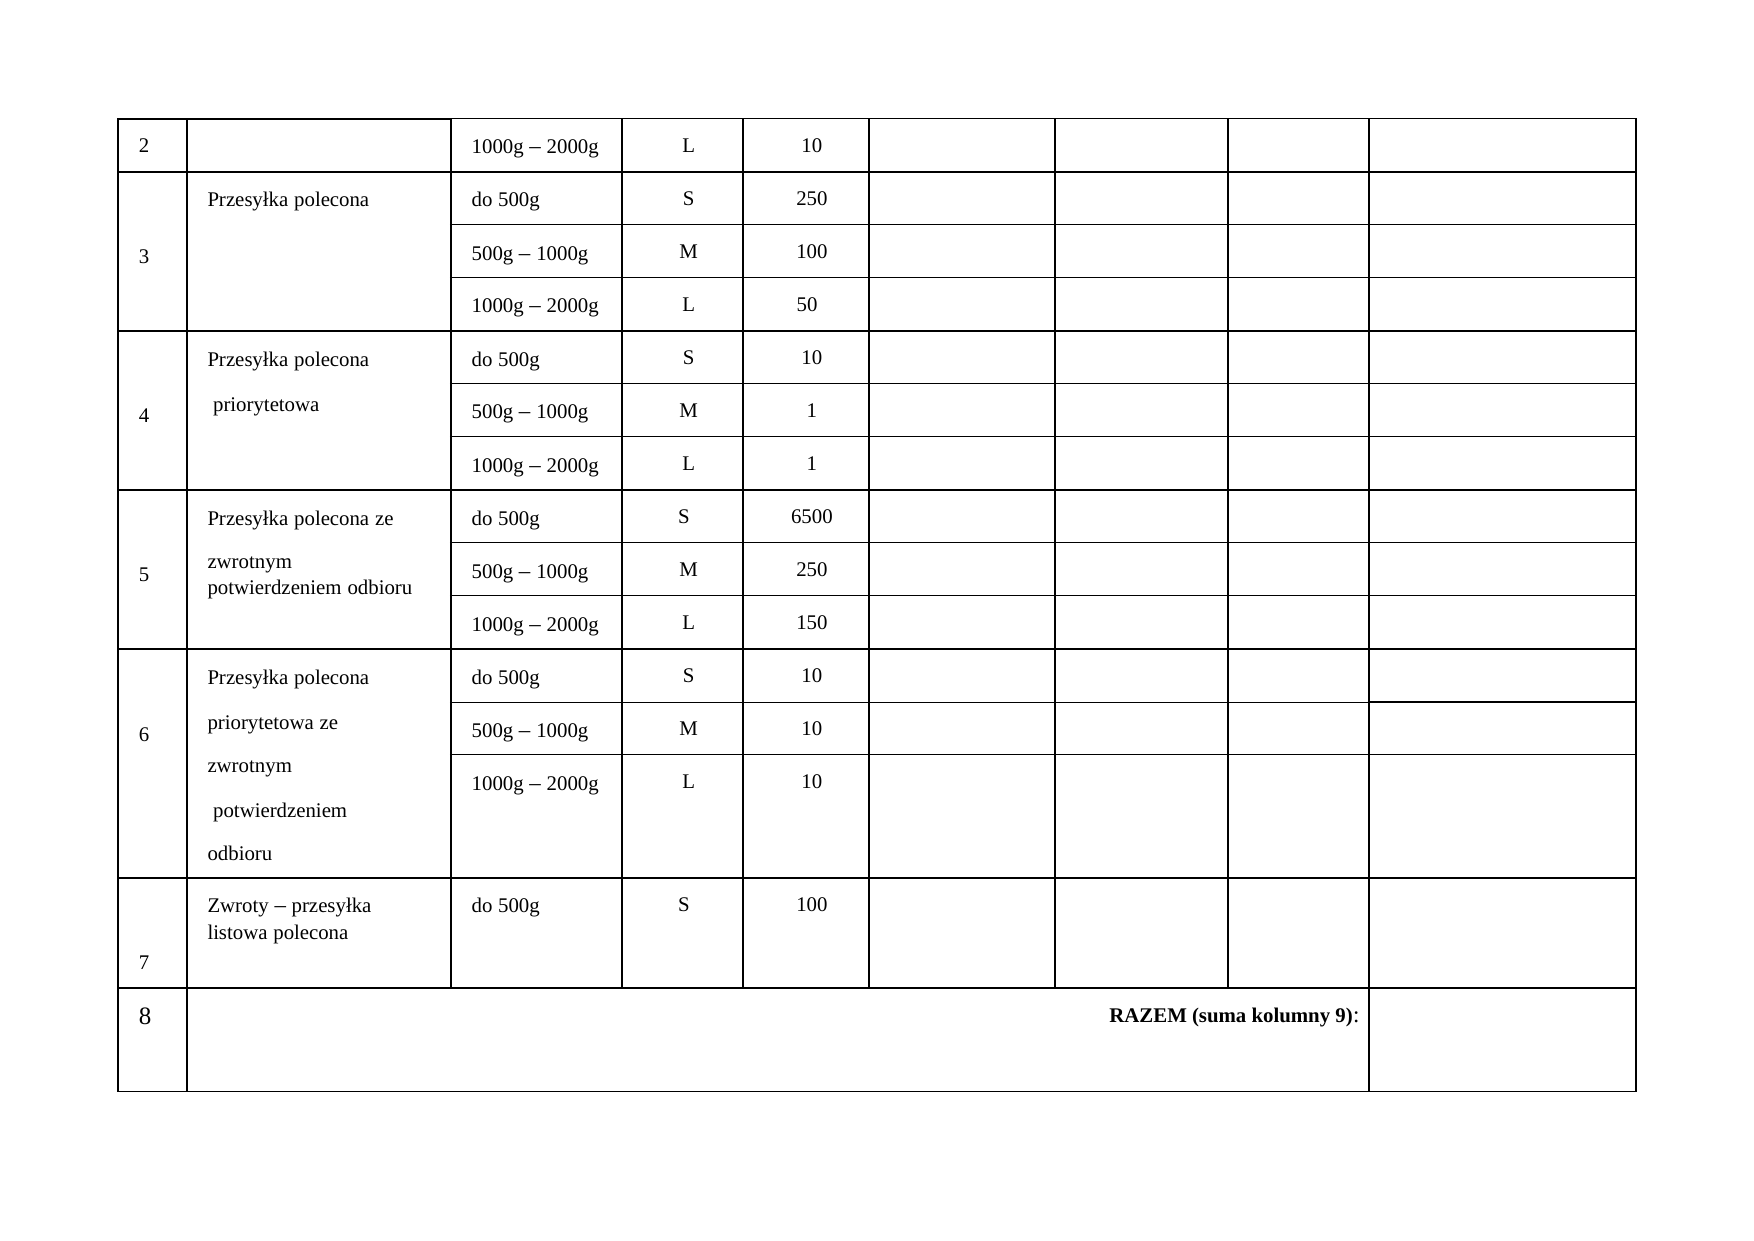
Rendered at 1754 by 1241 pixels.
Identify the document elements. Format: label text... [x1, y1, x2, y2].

table_cell [1229, 225, 1368, 277]
table_cell 1000g – 2000g [452, 755, 621, 877]
table_cell L [623, 437, 742, 489]
table_cell do 500g [452, 332, 621, 383]
table_cell 3 [119, 173, 186, 330]
table_cell [1370, 225, 1635, 277]
table_cell [870, 491, 1054, 542]
table_cell [188, 120, 450, 171]
table_cell [1056, 332, 1227, 383]
table_cell [1370, 543, 1635, 595]
table_cell [1056, 491, 1227, 542]
table_cell 8 [119, 989, 186, 1091]
table_cell [1056, 596, 1227, 648]
table_cell M [623, 384, 742, 436]
table_cell [870, 650, 1054, 701]
table_cell 500g – 1000g [452, 384, 621, 436]
table_cell 6 [119, 650, 186, 877]
table_cell 6500 [744, 491, 868, 542]
table_cell 1 [744, 437, 868, 489]
table_cell [1229, 384, 1368, 436]
table_cell L [623, 119, 742, 171]
table_cell [1056, 703, 1227, 754]
table_cell Przesyłka polecona priorytetowa [188, 332, 450, 489]
table_cell [1229, 437, 1368, 489]
table_cell [1056, 225, 1227, 277]
table_cell S [623, 491, 742, 542]
table_cell 2 [119, 120, 186, 171]
table_cell [1370, 332, 1635, 383]
table_cell [870, 384, 1054, 436]
table_cell 10 [744, 332, 868, 383]
table_cell do 500g [452, 650, 621, 701]
table_cell Przesyłka polecona ze zwrotnym potwierdzeniem odbioru [188, 491, 450, 648]
table_cell 1 [744, 384, 868, 436]
table_cell [1229, 596, 1368, 648]
table_cell [870, 879, 1054, 987]
table_cell [1370, 755, 1635, 877]
table_cell [870, 755, 1054, 877]
table_cell [870, 332, 1054, 383]
table_cell 1000g – 2000g [452, 596, 621, 648]
table_cell 250 [744, 543, 868, 595]
table_cell [1370, 879, 1635, 987]
table_cell [1370, 437, 1635, 489]
table_cell [1229, 543, 1368, 595]
table_cell 1000g – 2000g [452, 119, 621, 171]
table_cell 100 [744, 225, 868, 277]
table_cell 100 [744, 879, 868, 987]
table_cell M [623, 225, 742, 277]
table_cell [1229, 332, 1368, 383]
table_cell 4 [119, 332, 186, 489]
table_cell 10 [744, 650, 868, 701]
table_cell [870, 173, 1054, 224]
table_cell [1056, 543, 1227, 595]
table_cell [1370, 384, 1635, 436]
table_cell [1370, 278, 1635, 330]
table_cell [870, 703, 1054, 754]
table_cell [1370, 491, 1635, 542]
table_cell 150 [744, 596, 868, 648]
table_cell [1056, 173, 1227, 224]
table_cell 500g – 1000g [452, 225, 621, 277]
table_cell [1370, 650, 1635, 701]
table_cell 500g – 1000g [452, 703, 621, 754]
table_cell [1056, 879, 1227, 987]
table_cell [1229, 650, 1368, 701]
table_cell [870, 437, 1054, 489]
table_cell L [623, 596, 742, 648]
table_cell [1229, 703, 1368, 754]
table_cell [1056, 119, 1227, 171]
table_cell [1056, 278, 1227, 330]
table_cell [1056, 384, 1227, 436]
table_cell [870, 119, 1054, 171]
table_cell [1229, 755, 1368, 877]
table_cell 250 [744, 173, 868, 224]
table_cell S [623, 173, 742, 224]
table_cell 1000g – 2000g [452, 437, 621, 489]
table_cell M [623, 543, 742, 595]
table_cell [870, 596, 1054, 648]
table_cell Zwroty – przesyłka listowa polecona [188, 879, 450, 987]
table_cell [1370, 596, 1635, 648]
table_cell [1229, 879, 1368, 987]
table_cell do 500g [452, 173, 621, 224]
table_cell RAZEM (suma kolumny 9): [188, 989, 1368, 1091]
table_cell [1229, 173, 1368, 224]
table_cell L [623, 278, 742, 330]
table_cell [870, 278, 1054, 330]
table_cell Przesyłka polecona priorytetowa ze zwrotnym potwierdzeniem odbioru [188, 650, 450, 877]
table_cell 7 [119, 879, 186, 987]
table_cell do 500g [452, 879, 621, 987]
table_cell [870, 543, 1054, 595]
table_cell [870, 225, 1054, 277]
table_cell S [623, 879, 742, 987]
table_cell [1229, 491, 1368, 542]
table_cell [1370, 173, 1635, 224]
table_cell S [623, 650, 742, 701]
table_cell [1370, 703, 1635, 754]
table_cell [1056, 650, 1227, 701]
table_cell [1056, 437, 1227, 489]
table_cell Przesyłka polecona [188, 173, 450, 330]
table_cell 10 [744, 119, 868, 171]
table_cell 1000g – 2000g [452, 278, 621, 330]
table_cell 500g – 1000g [452, 543, 621, 595]
table_cell [1229, 278, 1368, 330]
table_cell [1370, 989, 1635, 1091]
table_cell 50 [744, 278, 868, 330]
table_cell 5 [119, 491, 186, 648]
table_cell 10 [744, 755, 868, 877]
table_cell S [623, 332, 742, 383]
table_cell [1229, 119, 1368, 171]
table_cell [1370, 119, 1635, 171]
table_cell M [623, 703, 742, 754]
table_cell do 500g [452, 491, 621, 542]
table_cell L [623, 755, 742, 877]
table_cell [1056, 755, 1227, 877]
table_cell 10 [744, 703, 868, 754]
